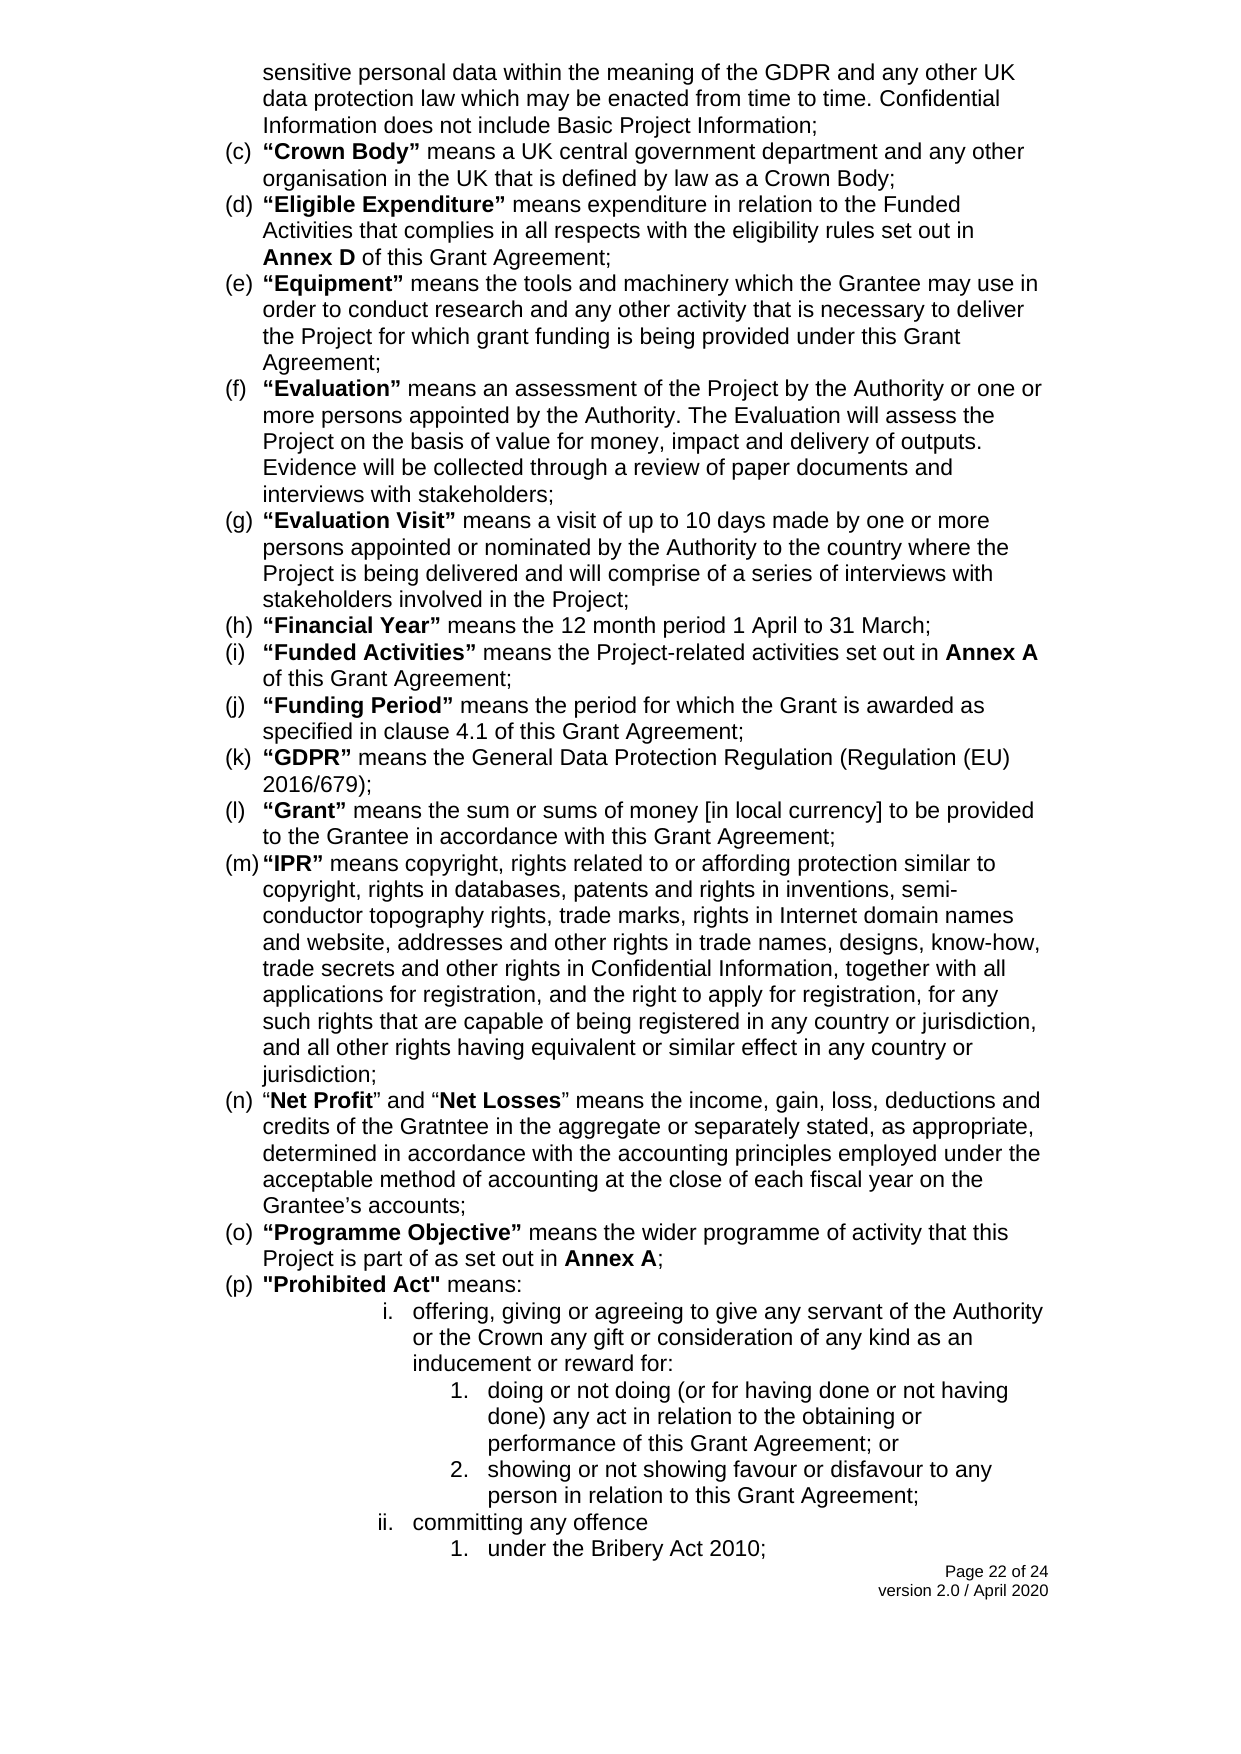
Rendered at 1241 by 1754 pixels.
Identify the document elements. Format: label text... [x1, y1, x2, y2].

list showing or not showing favour or disfavour to any person in relation to this Grant Agreement; [450, 1456, 1048, 1508]
list “GDPR” means the General Data Protection Regulation (Regulation (EU) 2016/679); [225, 744, 1048, 797]
list “Evaluation” means an assessment of the Project by the Authority or one or more persons appointed by the Authority. The Evaluation will assess the Project on the basis of value for money, impact and delivery of outputs. Evidence will be collected through a review of paper documents and interviews with stakeholders; [225, 375, 1048, 507]
list “Net Profit” and “Net Losses” means the income, gain, loss, deductions and credits of the Gratntee in the aggregate or separately stated, as appropriate, determined in accordance with the accounting principles employed under the acceptable method of accounting at the close of each fiscal year on the Grantee’s accounts; [225, 1087, 1048, 1219]
list committing any offence [394, 1508, 1048, 1535]
list “Programme Objective” means the wider programme of activity that this Project is part of as set out in Annex A; [225, 1219, 1048, 1271]
list “IPR” means copyright, rights related to or affording protection similar to copyright, rights in databases, patents and rights in inventions, semi-conductor topography rights, trade marks, rights in Internet domain names and website, addresses and other rights in trade names, designs, know-how, trade secrets and other rights in Confidential Information, together with all applications for registration, and the right to apply for registration, for any such rights that are capable of being registered in any country or jurisdiction, and all other rights having equivalent or similar effect in any country or jurisdiction; [225, 850, 1048, 1087]
list doing or not doing (or for having done or not having done) any act in relation to the obtaining or performance of this Grant Agreement; or [450, 1377, 1048, 1456]
list “Evaluation Visit” means a visit of up to 10 days made by one or more persons appointed or nominated by the Authority to the country where the Project is being delivered and will comprise of a series of interviews with stakeholders involved in the Project; [225, 507, 1048, 612]
list sensitive personal data within the meaning of the GDPR and any other UK data protection law which may be enacted from time to time. Confidential Information does not include Basic Project Information; [225, 59, 1048, 138]
list “Equipment” means the tools and machinery which the Grantee may use in order to conduct research and any other activity that is necessary to deliver the Project for which grant funding is being provided under this Grant Agreement; [225, 270, 1048, 375]
list “Funded Activities” means the Project-related activities set out in Annex A of this Grant Agreement; [225, 639, 1048, 692]
list “Financial Year” means the 12 month period 1 April to 31 March; [225, 612, 1048, 639]
list “Grant” means the sum or sums of money [in local currency] to be provided to the Grantee in accordance with this Grant Agreement; [225, 797, 1048, 850]
list “Eligible Expenditure” means expenditure in relation to the Funded Activities that complies in all respects with the eligibility rules set out in Annex D of this Grant Agreement; [225, 191, 1048, 270]
list “Crown Body” means a UK central government department and any other organisation in the UK that is defined by law as a Crown Body; [225, 138, 1048, 191]
list under the Bribery Act 2010; [450, 1535, 1048, 1561]
list “Funding Period” means the period for which the Grant is awarded as specified in clause 4.1 of this Grant Agreement; [225, 692, 1048, 744]
list "Prohibited Act" means: [225, 1271, 1048, 1298]
list offering, giving or agreeing to give any servant of the Authority or the Crown any gift or consideration of any kind as an inducement or reward for: [394, 1298, 1048, 1377]
